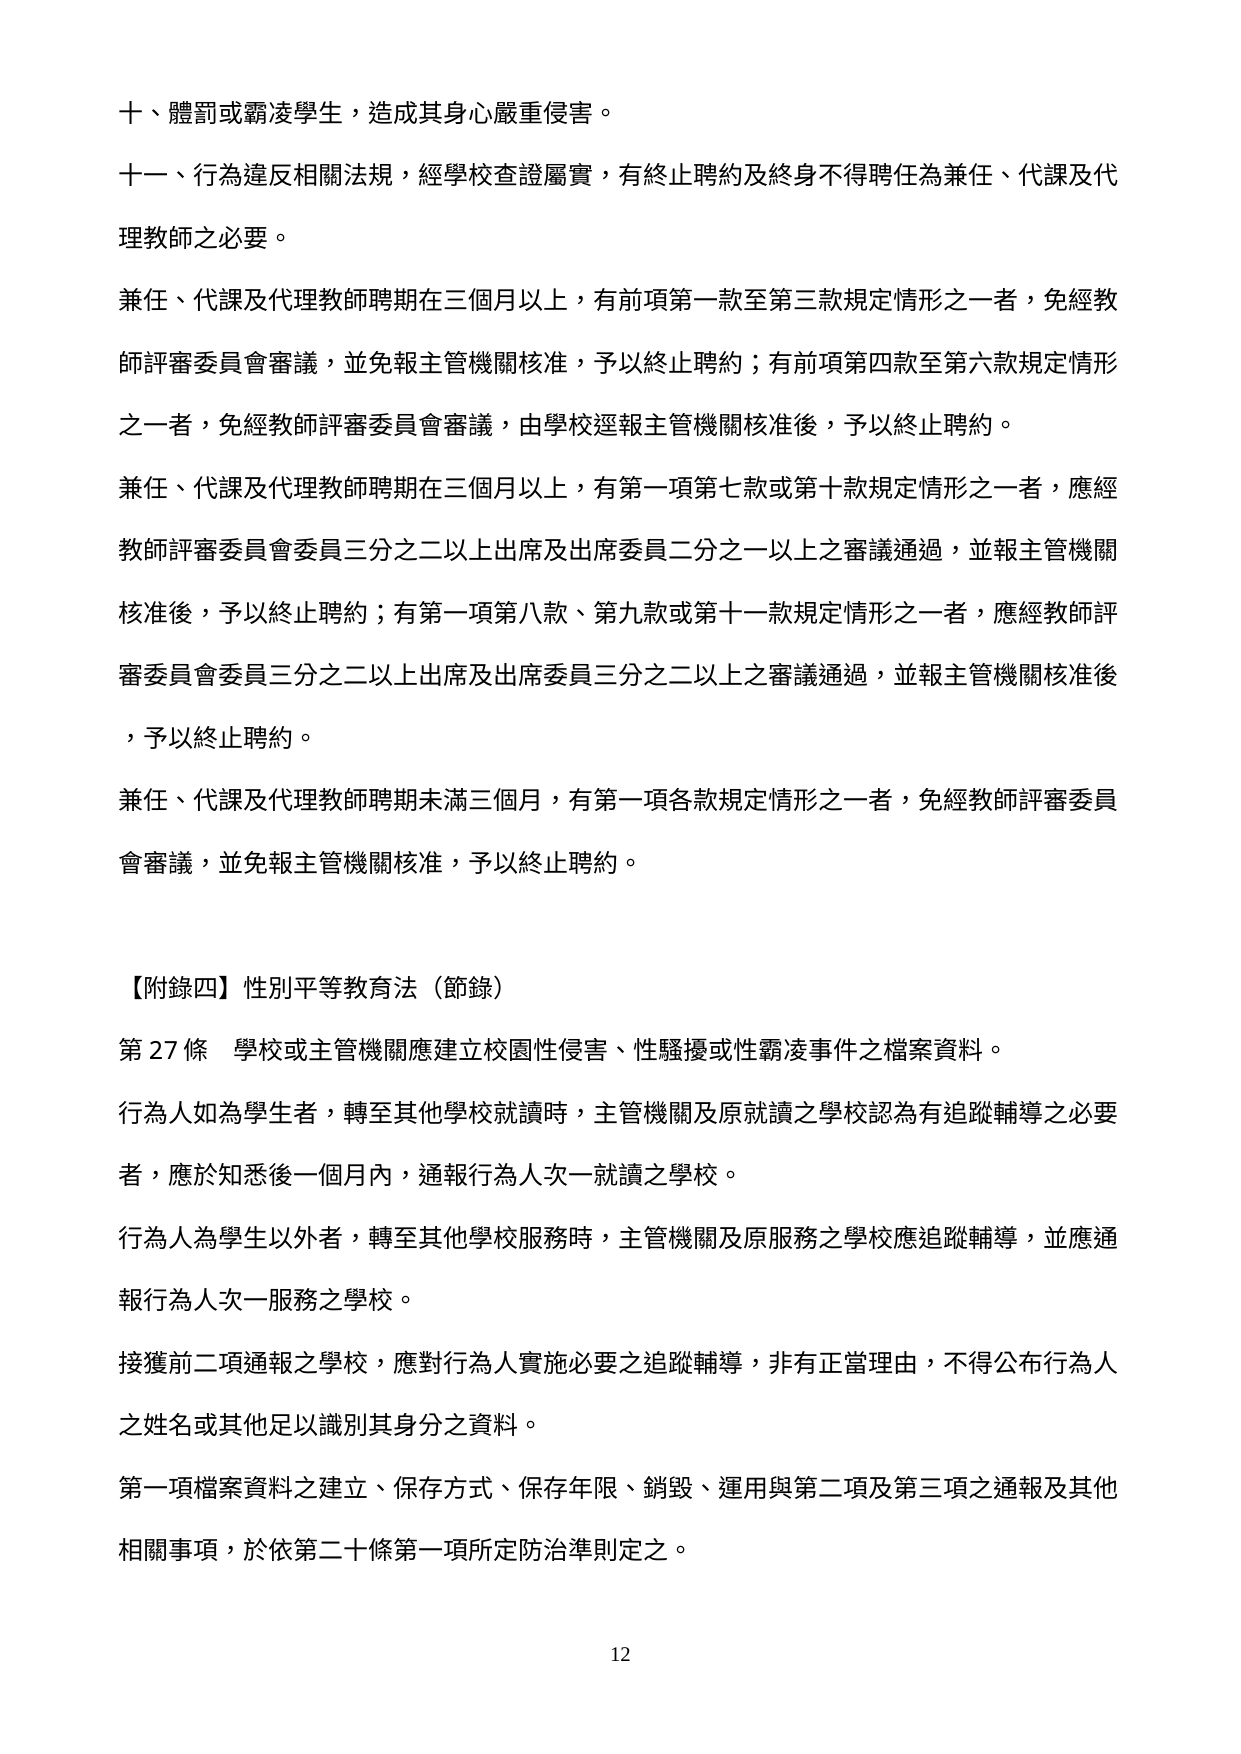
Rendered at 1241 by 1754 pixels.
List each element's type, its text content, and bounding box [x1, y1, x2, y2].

text 行為人為學生以外者，轉至其他學校服務時，主管機關及原服務之學校應追蹤輔導，並應通報行為人次一服務之學校。 [118, 1194, 1122, 1319]
text ，予以終止聘約。 [118, 694, 1122, 757]
text 【附錄四】性別平等教育法（節錄） [118, 944, 1122, 1007]
text 兼任、代課及代理教師聘期未滿三個月，有第一項各款規定情形之一者，免經教師評審委員會審議，並免報主管機關核准，予以終止聘約。 [118, 757, 1122, 882]
text 接獲前二項通報之學校，應對行為人實施必要之追蹤輔導，非有正當理由，不得公布行為人之姓名或其他足以識別其身分之資料。 [118, 1319, 1122, 1444]
text 十一、行為違反相關法規，經學校查證屬實，有終止聘約及終身不得聘任為兼任、代課及代理教師之必要。 [118, 132, 1122, 257]
text 兼任、代課及代理教師聘期在三個月以上，有第一項第七款或第十款規定情形之一者，應經教師評審委員會委員三分之二以上出席及出席委員二分之一以上之審議通過，並報主管機關核准後，予以終止聘約；有第一項第八款、第九款或第十一款規定情形之一者，應經教師評審委員會委員三分之二以上出席及出席委員三分之二以上之審議通過，並報主管機關核准後 [118, 444, 1122, 694]
text 第一項檔案資料之建立、保存方式、保存年限、銷毀、運用與第二項及第三項之通報及其他相關事項，於依第二十條第一項所定防治準則定之。 [118, 1444, 1122, 1569]
text 兼任、代課及代理教師聘期在三個月以上，有前項第一款至第三款規定情形之一者，免經教師評審委員會審議，並免報主管機關核准，予以終止聘約；有前項第四款至第六款規定情形之一者，免經教師評審委員會審議，由學校逕報主管機關核准後，予以終止聘約。 [118, 257, 1122, 444]
text 第27條 學校或主管機關應建立校園性侵害、性騷擾或性霸凌事件之檔案資料。 [118, 1007, 1122, 1069]
text 十、體罰或霸凌學生，造成其身心嚴重侵害。 [118, 69, 1122, 132]
text 行為人如為學生者，轉至其他學校就讀時，主管機關及原就讀之學校認為有追蹤輔導之必要者，應於知悉後一個月內，通報行為人次一就讀之學校。 [118, 1069, 1122, 1194]
